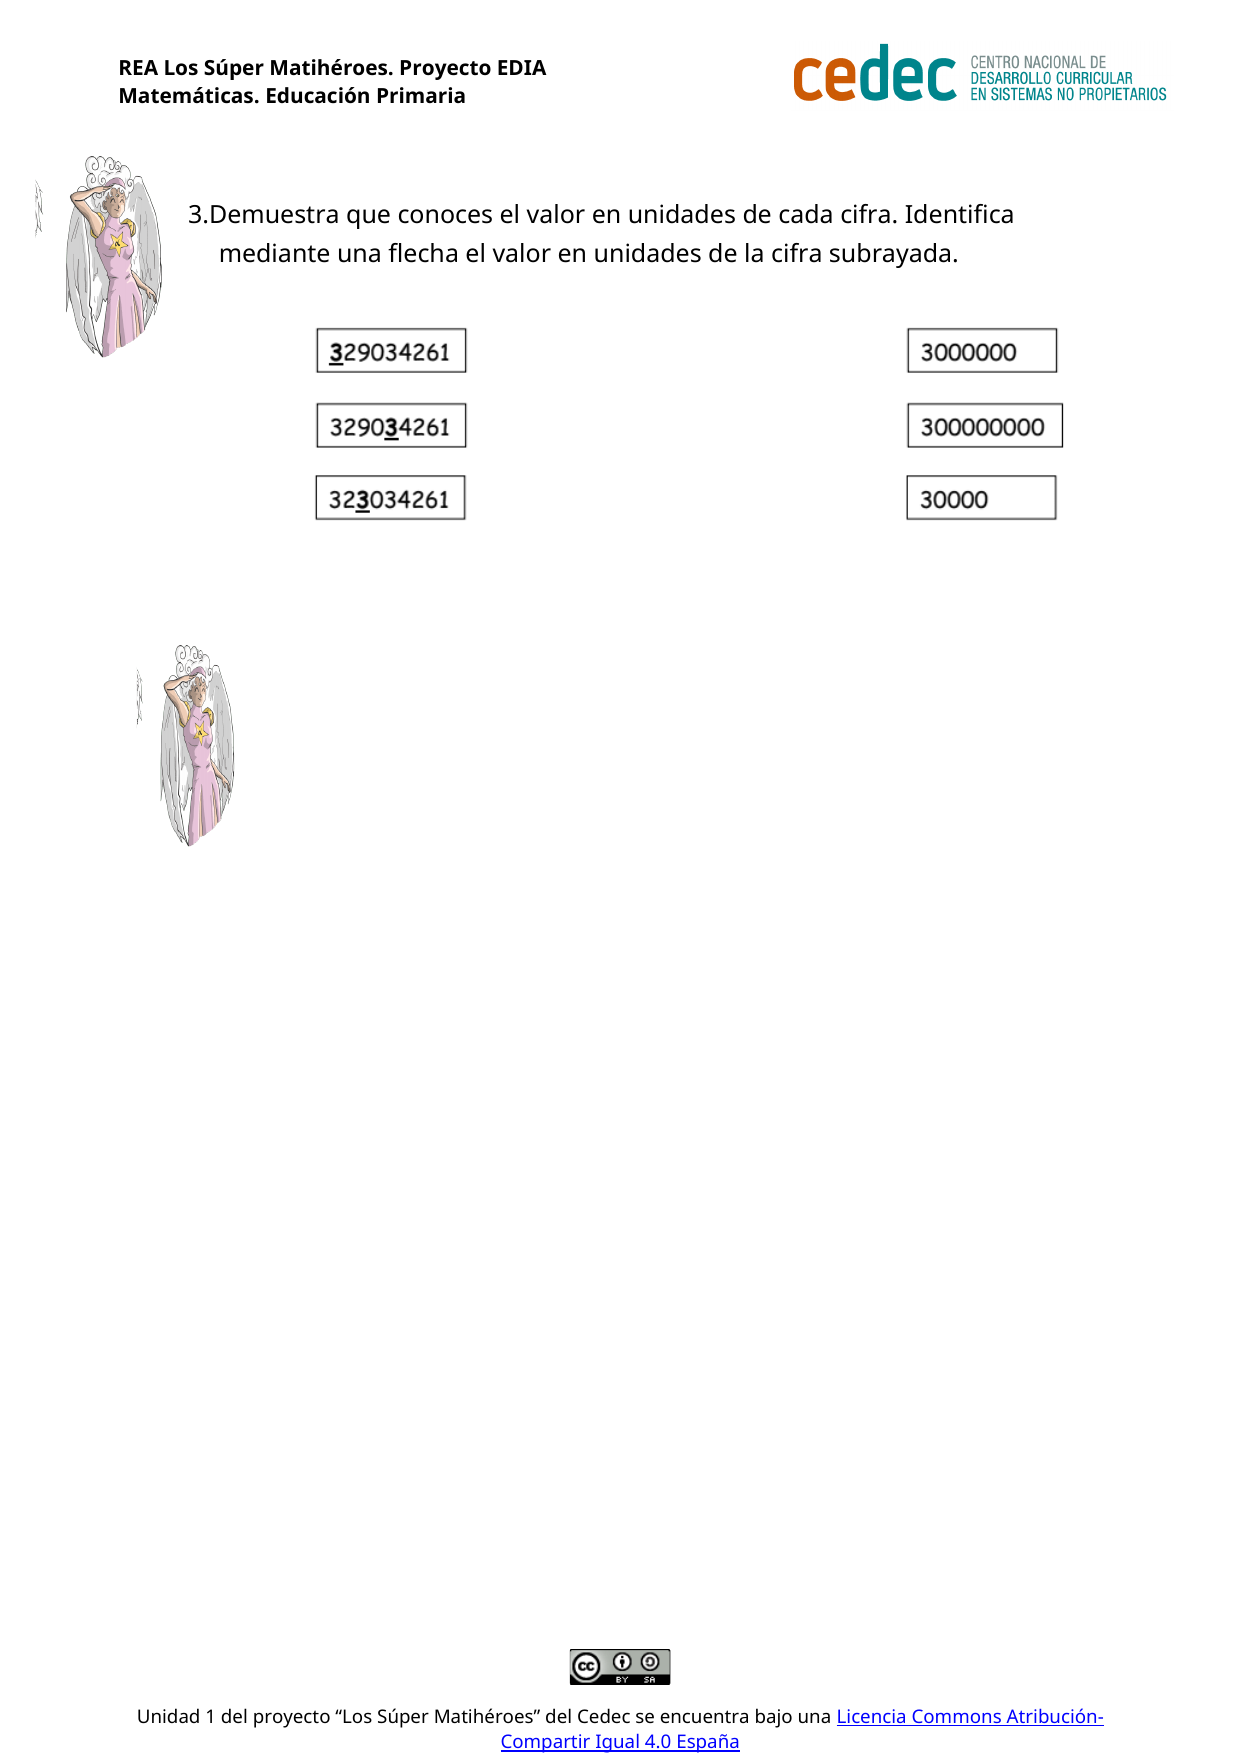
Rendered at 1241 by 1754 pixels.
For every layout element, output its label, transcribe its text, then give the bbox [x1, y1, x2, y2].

picture [791, 41, 1175, 111]
picture [305, 316, 1074, 531]
list 3.Demuestra que conoces el valor en unidades de cada cifra. Identifica mediante una flecha el valor en unidades de la cifra subrayada. [168, 196, 1122, 270]
picture [569, 1649, 671, 1685]
picture [35, 140, 168, 365]
picture [136, 629, 239, 854]
